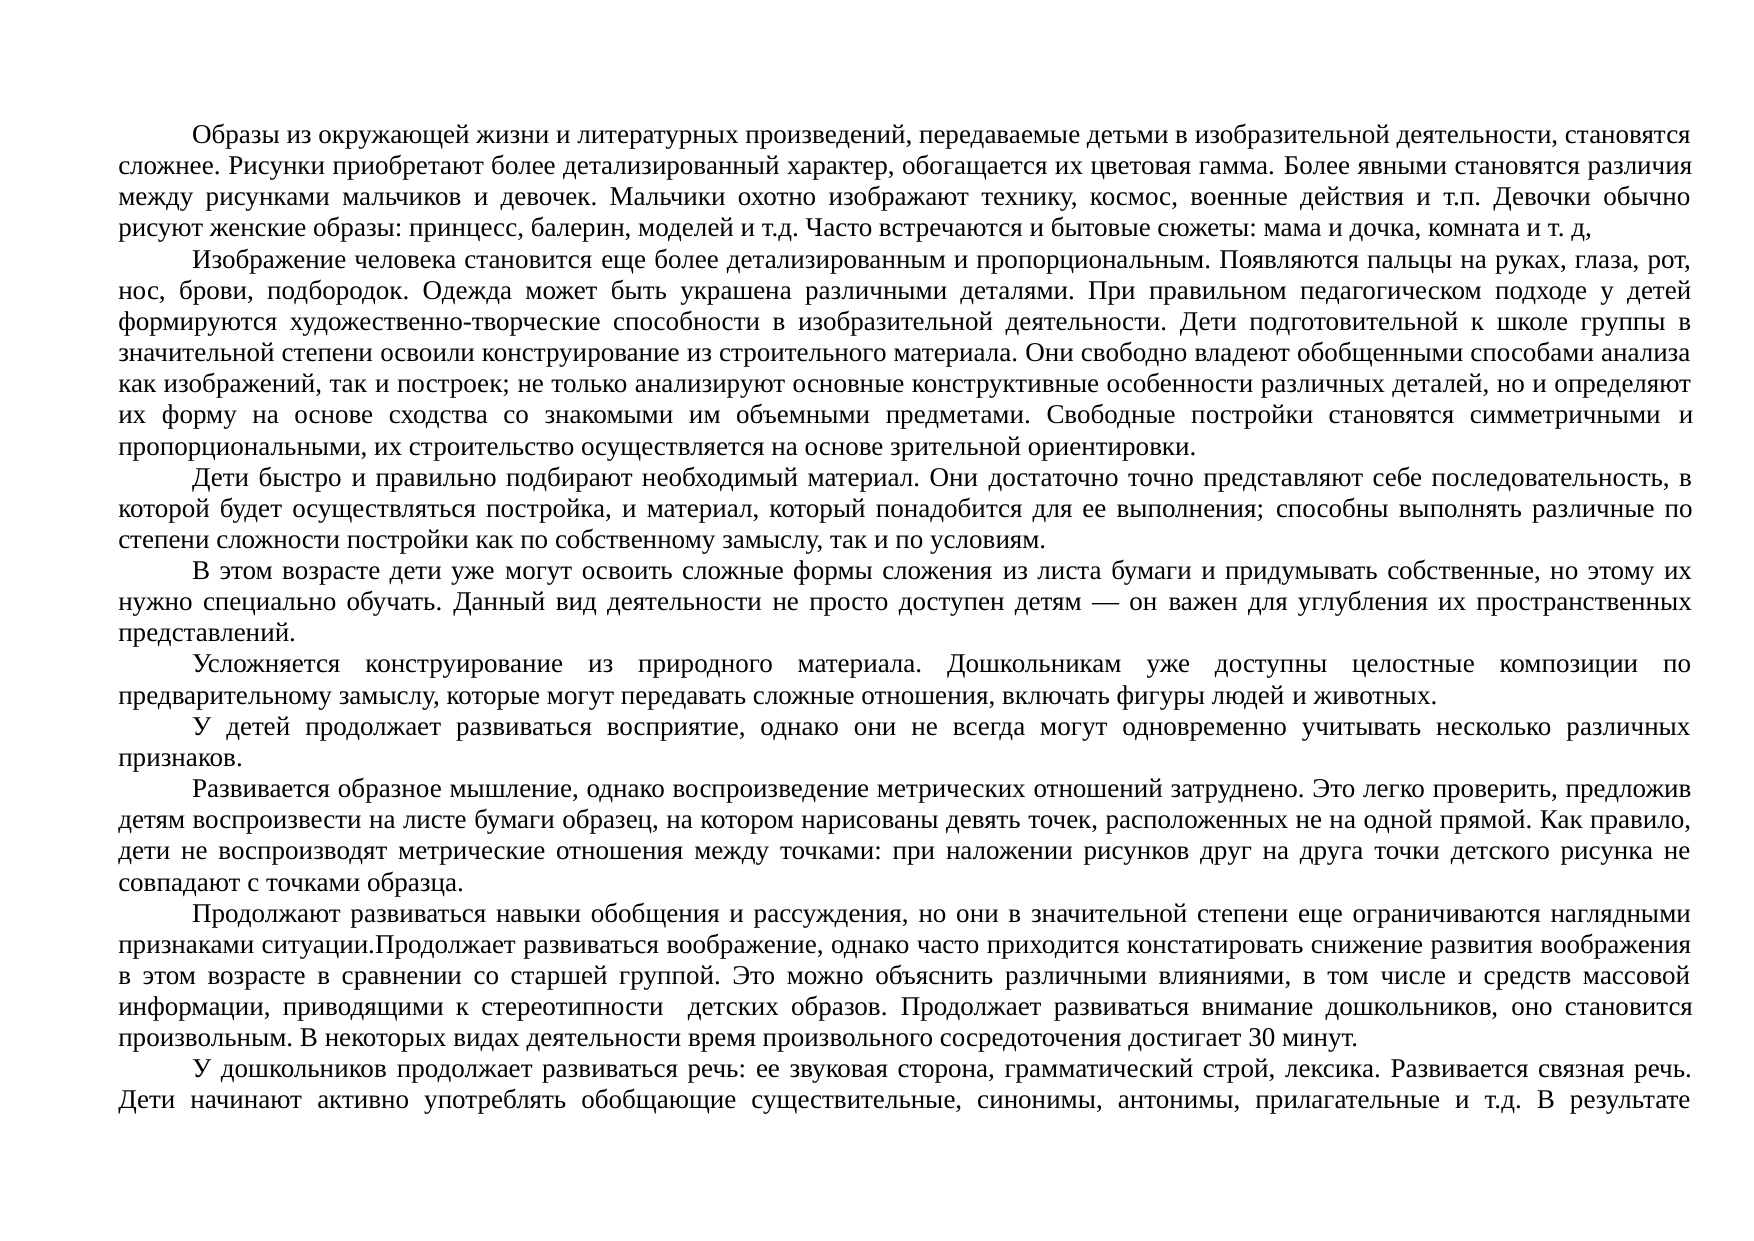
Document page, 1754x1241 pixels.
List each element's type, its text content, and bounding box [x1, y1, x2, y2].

text Развивается образное мышление, однако воспроизведение метрических отношений затруднено. Это легко проверить, предложив детям воспроизвести на листе бумаги образец, на котором нарисованы девять точек, расположенных не на одной прямой. Как правило, дети не воспроизводят метрические отношения между точками: при наложении рисунков друг на друга точки детского рисунка не совпадают с точками образца. [118, 772, 1693, 897]
text Продолжают развиваться навыки обобщения и рассуждения, но они в значительной степени еще ограничиваются наглядными признаками ситуации.Продолжает развиваться воображение, однако часто приходится констатировать снижение развития воображения в этом возрасте в сравнении со старшей группой. Это можно объяснить различными влияниями, в том числе и средств массовой информации, приводящими к стереотипности детских образов. Продолжает развиваться внимание дошкольников, оно становится произвольным. В некоторых видах деятельности время произвольного сосредоточения достигает 30 минут. [118, 897, 1693, 1052]
text У детей продолжает развиваться восприятие, однако они не всегда могут одновременно учитывать несколько различных признаков. [118, 710, 1693, 772]
text У дошкольников продолжает развиваться речь: ее звуковая сторона, грамматический строй, лексика. Развивается связная речь. Дети начинают активно употреблять обобщающие существительные, синонимы, антонимы, прилагательные и т.д. В результате [118, 1052, 1693, 1115]
text Усложняется конструирование из природного материала. Дошкольникам уже доступны целостные композиции по предварительному замыслу, которые могут передавать сложные отношения, включать фигуры людей и животных. [118, 648, 1693, 710]
text Дети быстро и правильно подбирают необходимый материал. Они достаточно точно представляют себе последовательность, в которой будет осуществляться постройка, и материал, который понадобится для ее выполнения; способны выполнять различные по степени сложности постройки как по собственному замыслу, так и по условиям. [118, 461, 1693, 554]
text В этом возрасте дети уже могут освоить сложные формы сложения из листа бумаги и придумывать собственные, но этому их нужно специально обучать. Данный вид деятельности не просто доступен детям — он важен для углубления их пространственных представлений. [118, 554, 1693, 648]
text Изображение человека становится еще более детализированным и пропорциональным. Появляются пальцы на руках, глаза, рот, нос, брови, подбородок. Одежда может быть украшена различными деталями. При правильном педагогическом подходе у детей формируются художественно-творческие способности в изобразительной деятельности. Дети подготовительной к школе группы в значительной степени освоили конструирование из строительного материала. Они свободно владеют обобщенными способами анализа как изображений, так и построек; не только анализируют основные конструктивные особенности различных деталей, но и определяют их форму на основе сходства со знакомыми им объемными предметами. Свободные постройки становятся симметричными и пропорциональными, их строительство осуществляется на основе зрительной ориентировки. [118, 243, 1693, 461]
text Образы из окружающей жизни и литературных произведений, передаваемые детьми в изобразительной деятельности, становятся сложнее. Рисунки приобретают более детализированный характер, обогащается их цветовая гамма. Более явными становятся различия между рисунками мальчиков и девочек. Мальчики охотно изображают технику, космос, военные действия и т.п. Девочки обычно рисуют женские образы: принцесс, балерин, моделей и т.д. Часто встречаются и бытовые сюжеты: мама и дочка, комната и т. д, [118, 118, 1693, 243]
